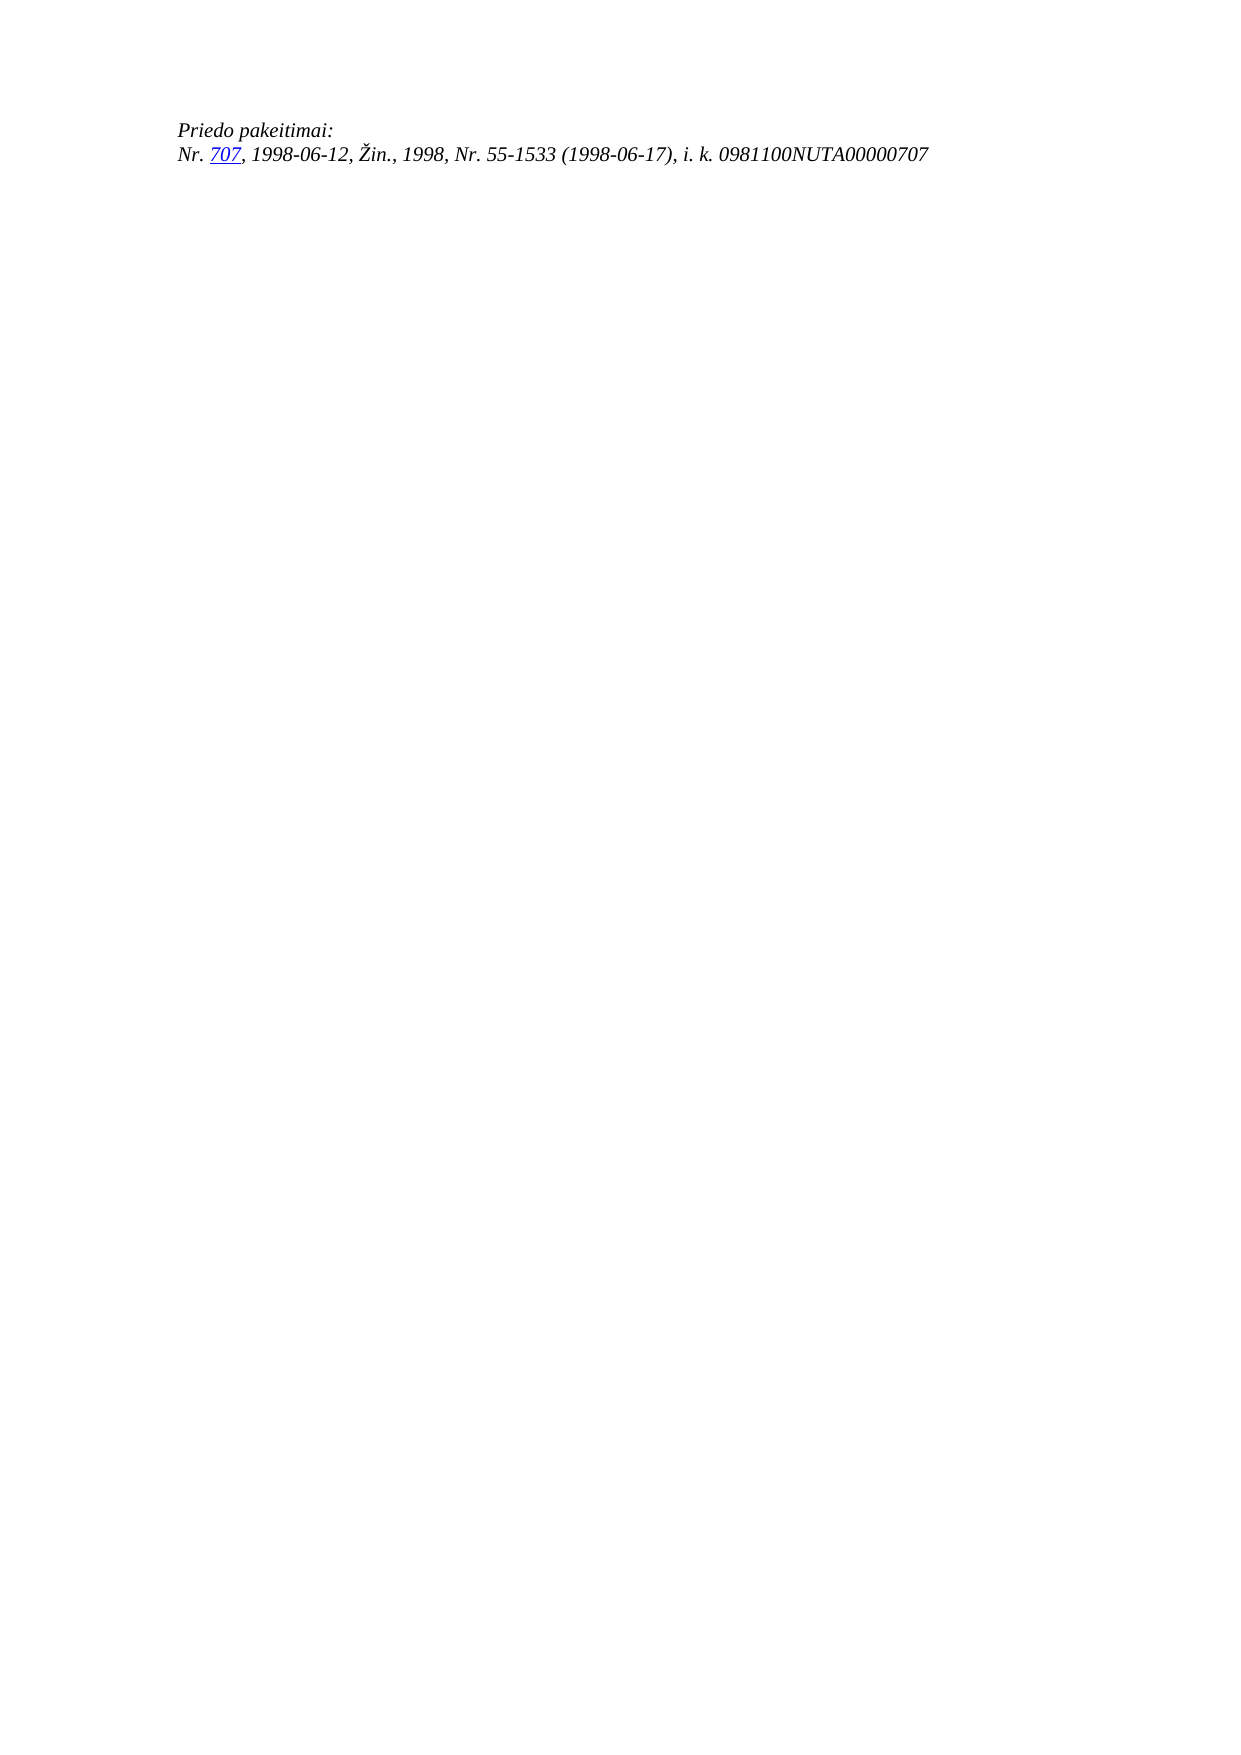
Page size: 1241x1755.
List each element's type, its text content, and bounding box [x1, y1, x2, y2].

text Priedo pakeitimai: [177, 118, 1181, 142]
text Nr. 707, 1998-06-12, Žin., 1998, Nr. 55-1533 (1998-06-17), i. k. 0981100NUTA00000707 [177, 142, 1181, 166]
